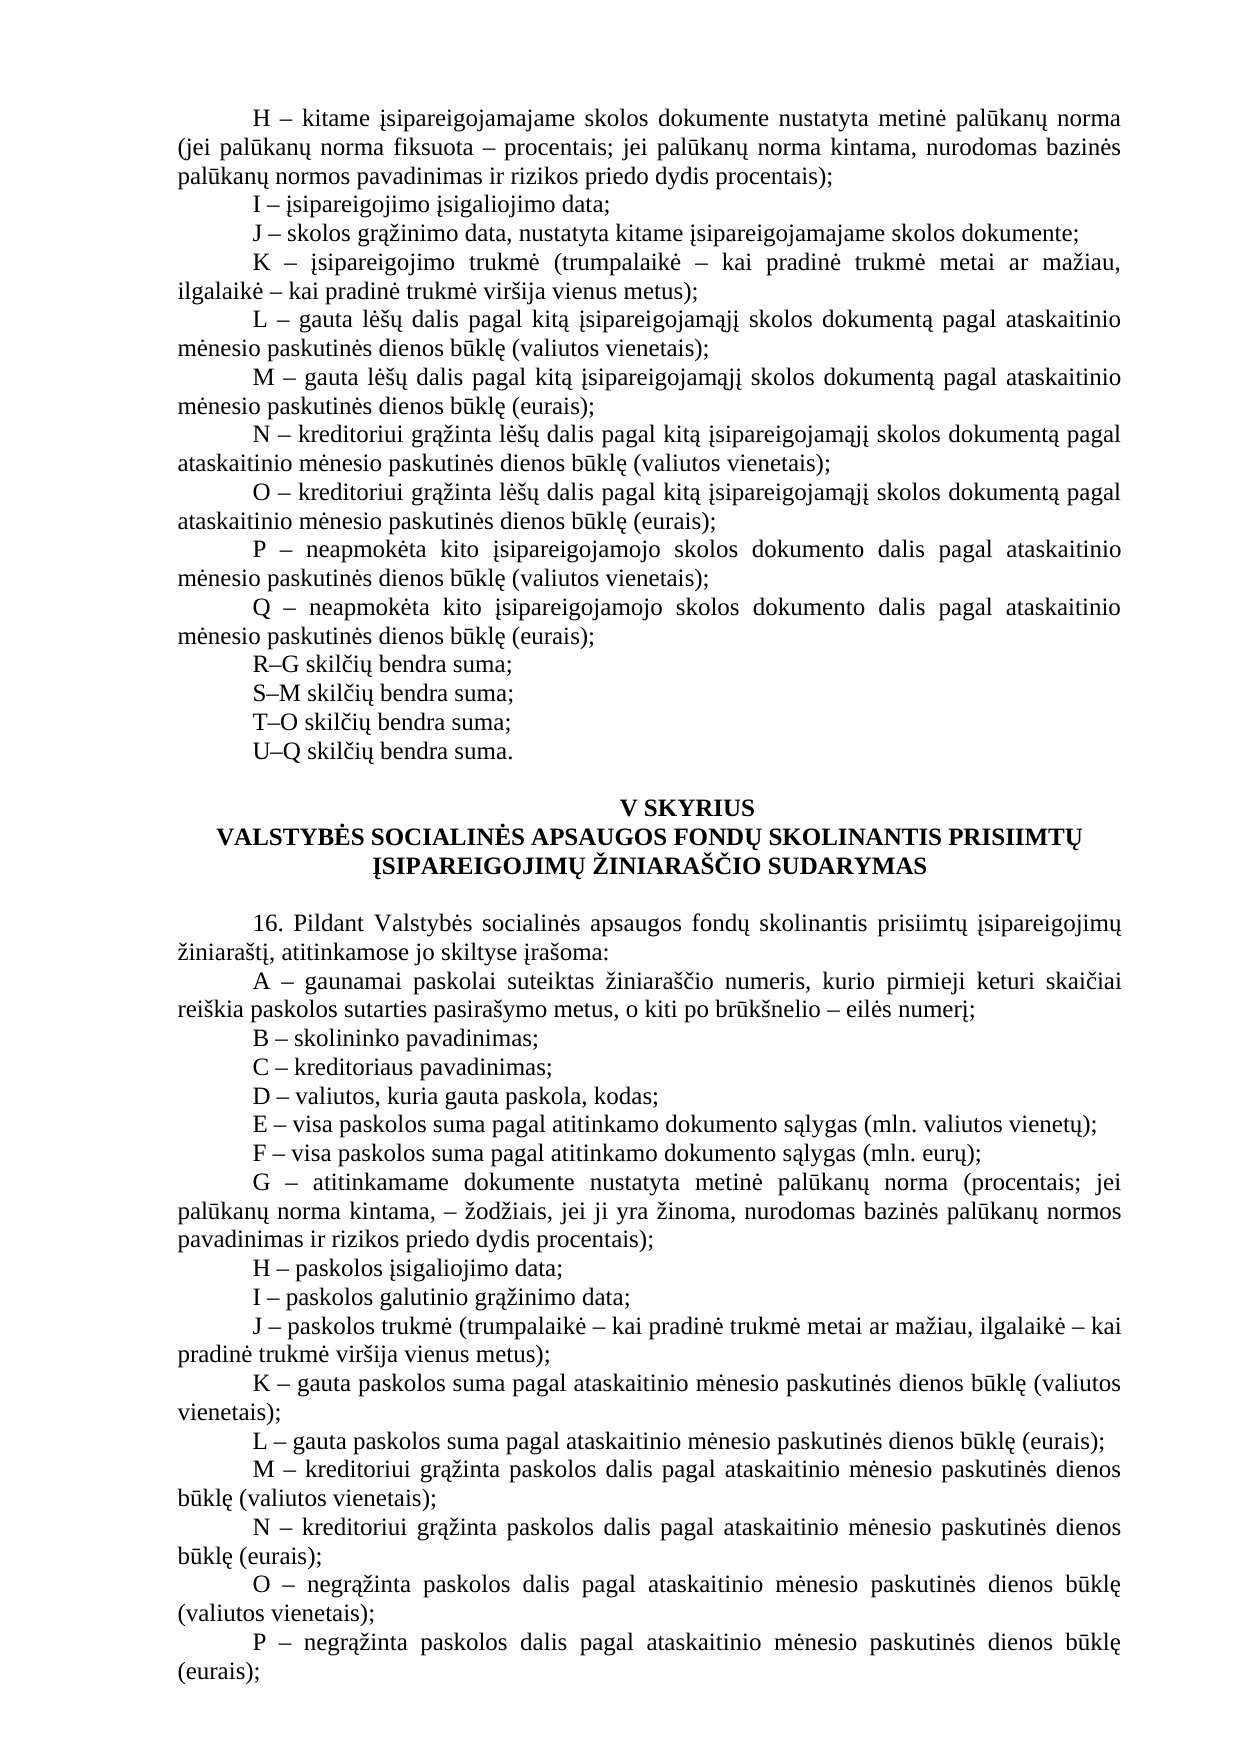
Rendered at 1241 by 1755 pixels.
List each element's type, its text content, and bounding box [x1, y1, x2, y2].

text V SKYRIUS [177, 793, 1122, 822]
text I – įsipareigojimo įsigaliojimo data; [177, 189, 1122, 218]
text J – skolos grąžinimo data, nustatyta kitame įsipareigojamajame skolos dokumente; [177, 218, 1122, 247]
text E – visa paskolos suma pagal atitinkamo dokumento sąlygas (mln. valiutos vienetų); [177, 1109, 1122, 1138]
text T–O skilčių bendra suma; [177, 707, 1122, 736]
text H – paskolos įsigaliojimo data; [177, 1253, 1122, 1282]
text H – kitame įsipareigojamajame skolos dokumente nustatyta metinė palūkanų norma (jei palūkanų norma fiksuota – procentais; jei palūkanų norma kintama, nurodomas bazinės palūkanų normos pavadinimas ir rizikos priedo dydis procentais); [177, 103, 1122, 189]
text K – įsipareigojimo trukmė (trumpalaikė – kai pradinė trukmė metai ar mažiau, ilgalaikė – kai pradinė trukmė viršija vienus metus); [177, 247, 1122, 304]
text N – kreditoriui grąžinta lėšų dalis pagal kitą įsipareigojamąjį skolos dokumentą pagal ataskaitinio mėnesio paskutinės dienos būklę (valiutos vienetais); [177, 419, 1122, 477]
text R–G skilčių bendra suma; [177, 649, 1122, 678]
text B – skolininko pavadinimas; [177, 1023, 1122, 1052]
text I – paskolos galutinio grąžinimo data; [177, 1282, 1122, 1311]
text L – gauta paskolos suma pagal ataskaitinio mėnesio paskutinės dienos būklę (eurais); [177, 1426, 1122, 1454]
text Q – neapmokėta kito įsipareigojamojo skolos dokumento dalis pagal ataskaitinio mėnesio paskutinės dienos būklę (eurais); [177, 592, 1122, 649]
text K – gauta paskolos suma pagal ataskaitinio mėnesio paskutinės dienos būklę (valiutos vienetais); [177, 1368, 1122, 1426]
text S–M skilčių bendra suma; [177, 678, 1122, 707]
text M – kreditoriui grąžinta paskolos dalis pagal ataskaitinio mėnesio paskutinės dienos būklę (valiutos vienetais); [177, 1454, 1122, 1512]
text P – negrąžinta paskolos dalis pagal ataskaitinio mėnesio paskutinės dienos būklę (eurais); [177, 1627, 1122, 1684]
text O – kreditoriui grąžinta lėšų dalis pagal kitą įsipareigojamąjį skolos dokumentą pagal ataskaitinio mėnesio paskutinės dienos būklę (eurais); [177, 477, 1122, 534]
text J – paskolos trukmė (trumpalaikė – kai pradinė trukmė metai ar mažiau, ilgalaikė – kai pradinė trukmė viršija vienus metus); [177, 1311, 1122, 1368]
text F – visa paskolos suma pagal atitinkamo dokumento sąlygas (mln. eurų); [177, 1138, 1122, 1167]
text P – neapmokėta kito įsipareigojamojo skolos dokumento dalis pagal ataskaitinio mėnesio paskutinės dienos būklę (valiutos vienetais); [177, 534, 1122, 592]
text O – negrąžinta paskolos dalis pagal ataskaitinio mėnesio paskutinės dienos būklę (valiutos vienetais); [177, 1569, 1122, 1627]
text G – atitinkamame dokumente nustatyta metinė palūkanų norma (procentais; jei palūkanų norma kintama, – žodžiais, jei ji yra žinoma, nurodomas bazinės palūkanų normos pavadinimas ir rizikos priedo dydis procentais); [177, 1167, 1122, 1253]
text L – gauta lėšų dalis pagal kitą įsipareigojamąjį skolos dokumentą pagal ataskaitinio mėnesio paskutinės dienos būklę (valiutos vienetais); [177, 304, 1122, 362]
text A – gaunamai paskolai suteiktas žiniaraščio numeris, kurio pirmieji keturi skaičiai reiškia paskolos sutarties pasirašymo metus, o kiti po brūkšnelio – eilės numerį; [177, 966, 1122, 1023]
text U–Q skilčių bendra suma. [177, 736, 1122, 764]
text VALSTYBĖS SOCIALINĖS APSAUGOS FONDŲ SKOLINANTIS PRISIIMTŲ ĮSIPAREIGOJIMŲ ŽINIARAŠČIO SUDARYMAS [177, 822, 1122, 879]
text N – kreditoriui grąžinta paskolos dalis pagal ataskaitinio mėnesio paskutinės dienos būklę (eurais); [177, 1512, 1122, 1569]
text D – valiutos, kuria gauta paskola, kodas; [177, 1081, 1122, 1109]
text 16. Pildant Valstybės socialinės apsaugos fondų skolinantis prisiimtų įsipareigojimų žiniaraštį, atitinkamose jo skiltyse įrašoma: [177, 908, 1122, 966]
text C – kreditoriaus pavadinimas; [177, 1052, 1122, 1081]
text M – gauta lėšų dalis pagal kitą įsipareigojamąjį skolos dokumentą pagal ataskaitinio mėnesio paskutinės dienos būklę (eurais); [177, 362, 1122, 419]
